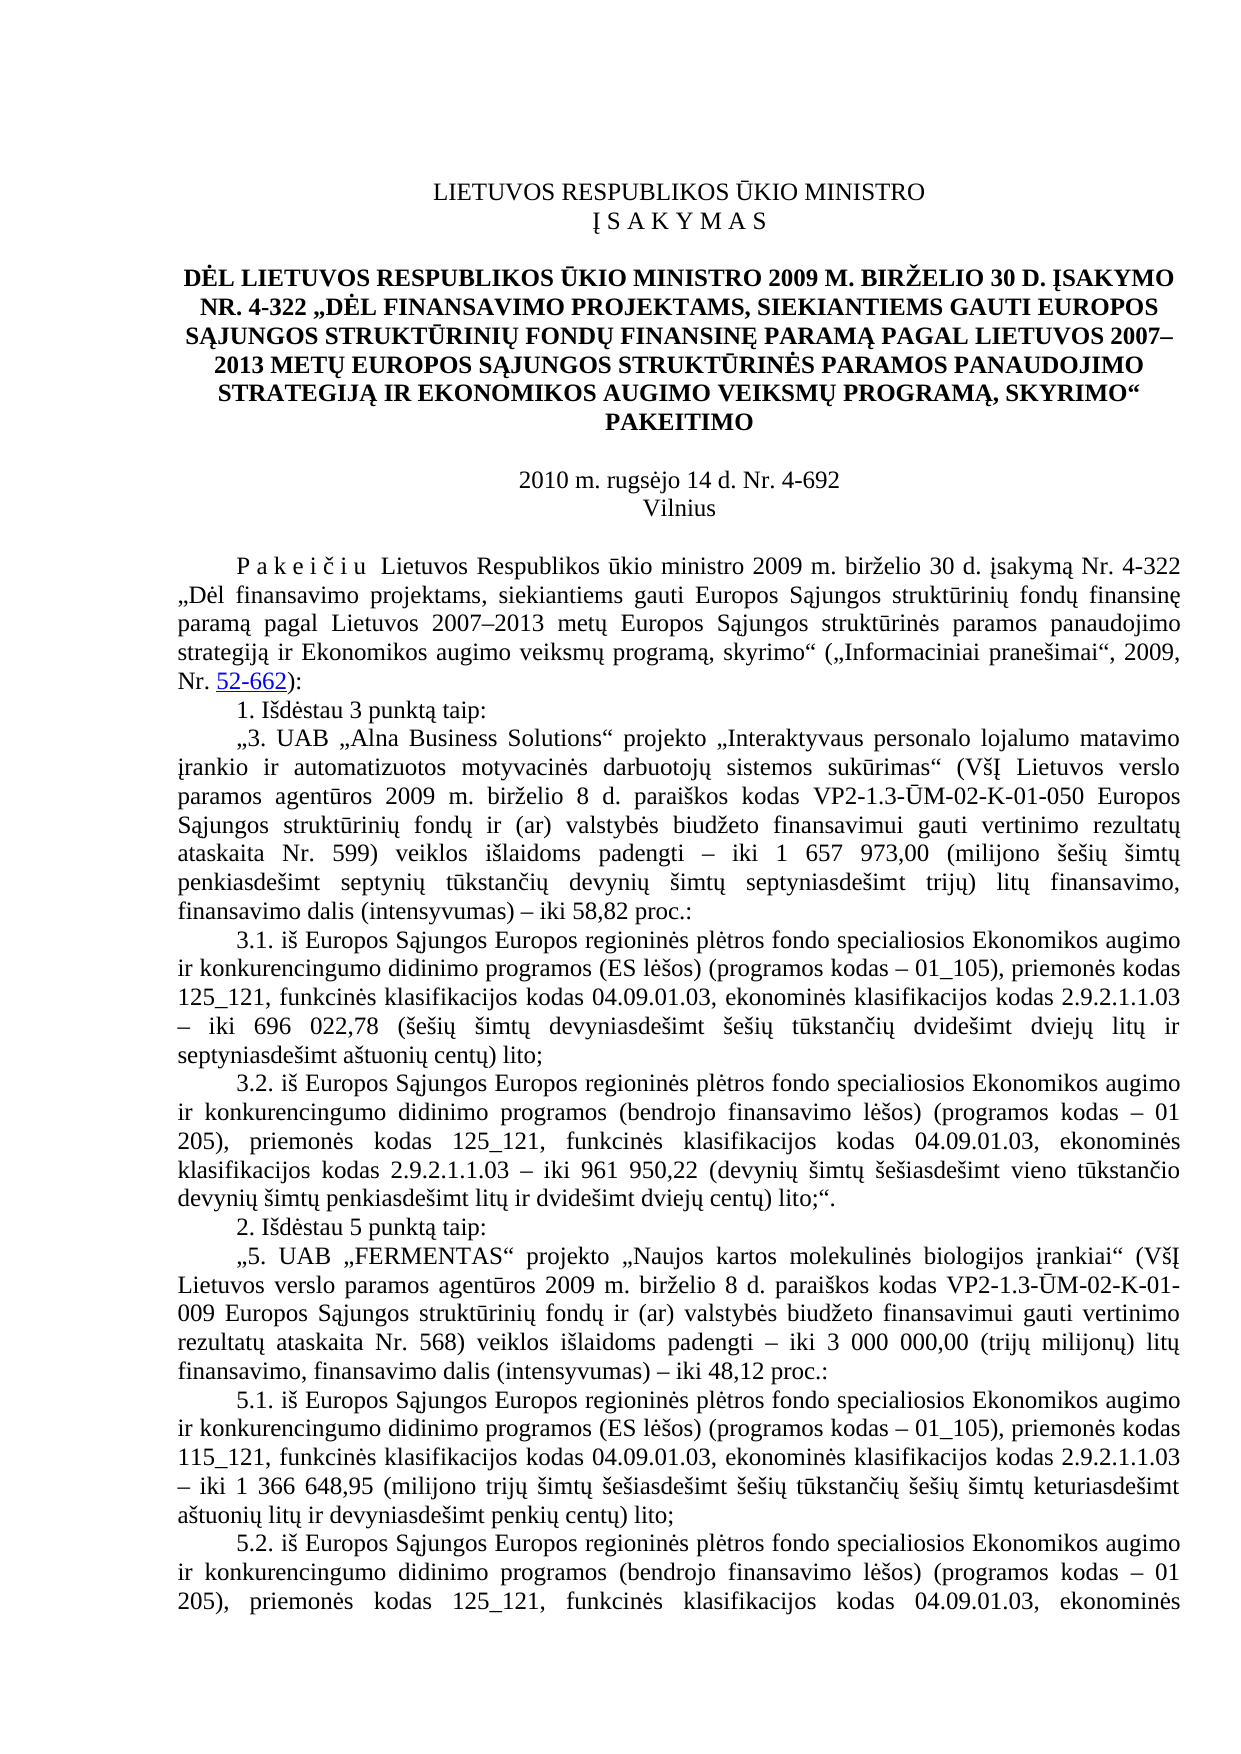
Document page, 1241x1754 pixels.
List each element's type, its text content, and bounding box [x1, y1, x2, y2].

text Vilnius [177, 493, 1181, 522]
text 3.1. iš Europos Sąjungos Europos regioninės plėtros fondo specialiosios Ekonomikos augimo ir konkurencingumo didinimo programos (ES lėšos) (programos kodas – 01_105), priemonės kodas 125_121, funkcinės klasifikacijos kodas 04.09.01.03, ekonominės klasifikacijos kodas 2.9.2.1.1.03 – iki 696 022,78 (šešių šimtų devyniasdešimt šešių tūkstančių dvidešimt dviejų litų ir septyniasdešimt aštuonių centų) lito; [177, 925, 1181, 1068]
text 2010 m. rugsėjo 14 d. Nr. 4-692 [177, 465, 1181, 493]
text 1. Išdėstau 3 punktą taip: [177, 695, 1181, 723]
text „5. UAB „FERMENTAS“ projekto „Naujos kartos molekulinės biologijos įrankiai“ (VšĮ Lietuvos verslo paramos agentūros 2009 m. birželio 8 d. paraiškos kodas VP2-1.3-ŪM-02-K-01-009 Europos Sąjungos struktūrinių fondų ir (ar) valstybės biudžeto finansavimui gauti vertinimo rezultatų ataskaita Nr. 568) veiklos išlaidoms padengti – iki 3 000 000,00 (trijų milijonų) litų finansavimo, finansavimo dalis (intensyvumas) – iki 48,12 proc.: [177, 1241, 1181, 1385]
text LIETUVOS RESPUBLIKOS ŪKIO MINISTRO [177, 177, 1181, 206]
text 3.2. iš Europos Sąjungos Europos regioninės plėtros fondo specialiosios Ekonomikos augimo ir konkurencingumo didinimo programos (bendrojo finansavimo lėšos) (programos kodas – 01 205), priemonės kodas 125_121, funkcinės klasifikacijos kodas 04.09.01.03, ekonominės klasifikacijos kodas 2.9.2.1.1.03 – iki 961 950,22 (devynių šimtų šešiasdešimt vieno tūkstančio devynių šimtų penkiasdešimt litų ir dvidešimt dviejų centų) lito;“. [177, 1068, 1181, 1212]
text Pakeičiu Lietuvos Respublikos ūkio ministro 2009 m. birželio 30 d. įsakymą Nr. 4-322 „Dėl finansavimo projektams, siekiantiems gauti Europos Sąjungos struktūrinių fondų finansinę paramą pagal Lietuvos 2007–2013 metų Europos Sąjungos struktūrinės paramos panaudojimo strategiją ir Ekonomikos augimo veiksmų programą, skyrimo“ („Informaciniai pranešimai“, 2009, Nr. 52-662): [177, 551, 1181, 695]
text DĖL LIETUVOS RESPUBLIKOS ŪKIO MINISTRO 2009 M. BIRŽELIO 30 D. ĮSAKYMO NR. 4-322 „DĖL FINANSAVIMO PROJEKTAMS, SIEKIANTIEMS GAUTI EUROPOS SĄJUNGOS STRUKTŪRINIŲ FONDŲ FINANSINĘ PARAMĄ PAGAL LIETUVOS 2007–2013 METŲ EUROPOS SĄJUNGOS STRUKTŪRINĖS PARAMOS PANAUDOJIMO STRATEGIJĄ IR EKONOMIKOS AUGIMO VEIKSMŲ PROGRAMĄ, SKYRIMO“ PAKEITIMO [177, 263, 1181, 436]
text 5.2. iš Europos Sąjungos Europos regioninės plėtros fondo specialiosios Ekonomikos augimo ir konkurencingumo didinimo programos (bendrojo finansavimo lėšos) (programos kodas – 01 205), priemonės kodas 125_121, funkcinės klasifikacijos kodas 04.09.01.03, ekonominės [177, 1528, 1181, 1615]
text 5.1. iš Europos Sąjungos Europos regioninės plėtros fondo specialiosios Ekonomikos augimo ir konkurencingumo didinimo programos (ES lėšos) (programos kodas – 01_105), priemonės kodas 115_121, funkcinės klasifikacijos kodas 04.09.01.03, ekonominės klasifikacijos kodas 2.9.2.1.1.03 – iki 1 366 648,95 (milijono trijų šimtų šešiasdešimt šešių tūkstančių šešių šimtų keturiasdešimt aštuonių litų ir devyniasdešimt penkių centų) lito; [177, 1385, 1181, 1528]
text ĮSAKYMAS [177, 206, 1181, 235]
text „3. UAB „Alna Business Solutions“ projekto „Interaktyvaus personalo lojalumo matavimo įrankio ir automatizuotos motyvacinės darbuotojų sistemos sukūrimas“ (VšĮ Lietuvos verslo paramos agentūros 2009 m. birželio 8 d. paraiškos kodas VP2-1.3-ŪM-02-K-01-050 Europos Sąjungos struktūrinių fondų ir (ar) valstybės biudžeto finansavimui gauti vertinimo rezultatų ataskaita Nr. 599) veiklos išlaidoms padengti – iki 1 657 973,00 (milijono šešių šimtų penkiasdešimt septynių tūkstančių devynių šimtų septyniasdešimt trijų) litų finansavimo, finansavimo dalis (intensyvumas) – iki 58,82 proc.: [177, 723, 1181, 925]
text 2. Išdėstau 5 punktą taip: [177, 1212, 1181, 1241]
